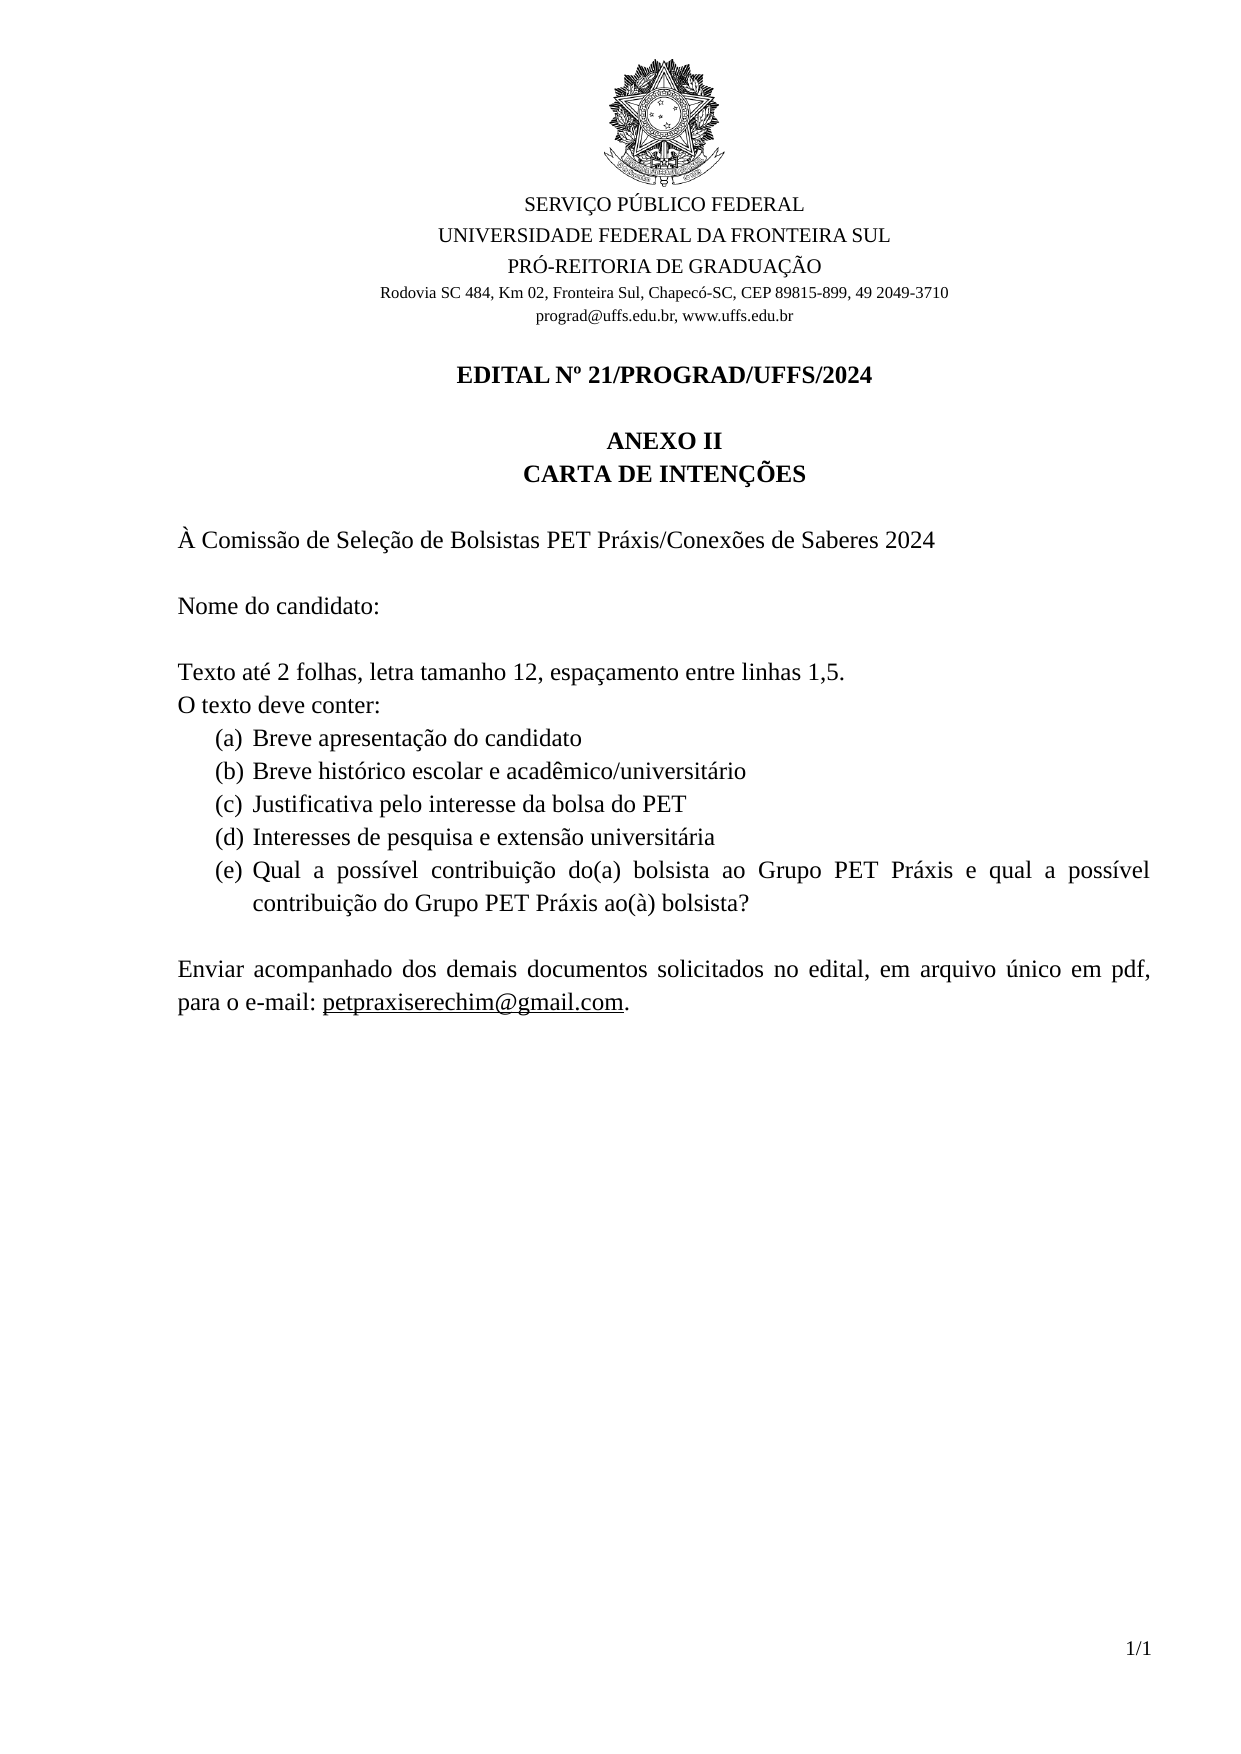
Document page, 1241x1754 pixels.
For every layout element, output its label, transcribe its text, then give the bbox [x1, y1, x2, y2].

list Breve histórico escolar e acadêmico/universitário [215, 756, 1152, 785]
text EDITAL Nº 21/PROGRAD/UFFS/2024 [177, 360, 1152, 388]
text Nome do candidato: [177, 591, 1152, 619]
text O texto deve conter: [177, 690, 1152, 719]
text À Comissão de Seleção de Bolsistas PET Práxis/Conexões de Saberes 2024 [177, 525, 1152, 553]
list Breve apresentação do candidato [215, 723, 1152, 752]
text Enviar acompanhado dos demais documentos solicitados no edital, em arquivo único em pdf, para o e-mail: petpraxiserechim@gmail.com. [177, 954, 1152, 1016]
text CARTA DE INTENÇÕES [177, 459, 1152, 487]
text ANEXO II [177, 426, 1152, 454]
list Interesses de pesquisa e extensão universitária [215, 822, 1152, 851]
text Texto até 2 folhas, letra tamanho 12, espaçamento entre linhas 1,5. [177, 657, 1152, 686]
list Justificativa pelo interesse da bolsa do PET [215, 789, 1152, 818]
list Qual a possível contribuição do(a) bolsista ao Grupo PET Práxis e qual a possível contribuição do Grupo PET Práxis ao(à) bolsista? [215, 855, 1152, 917]
